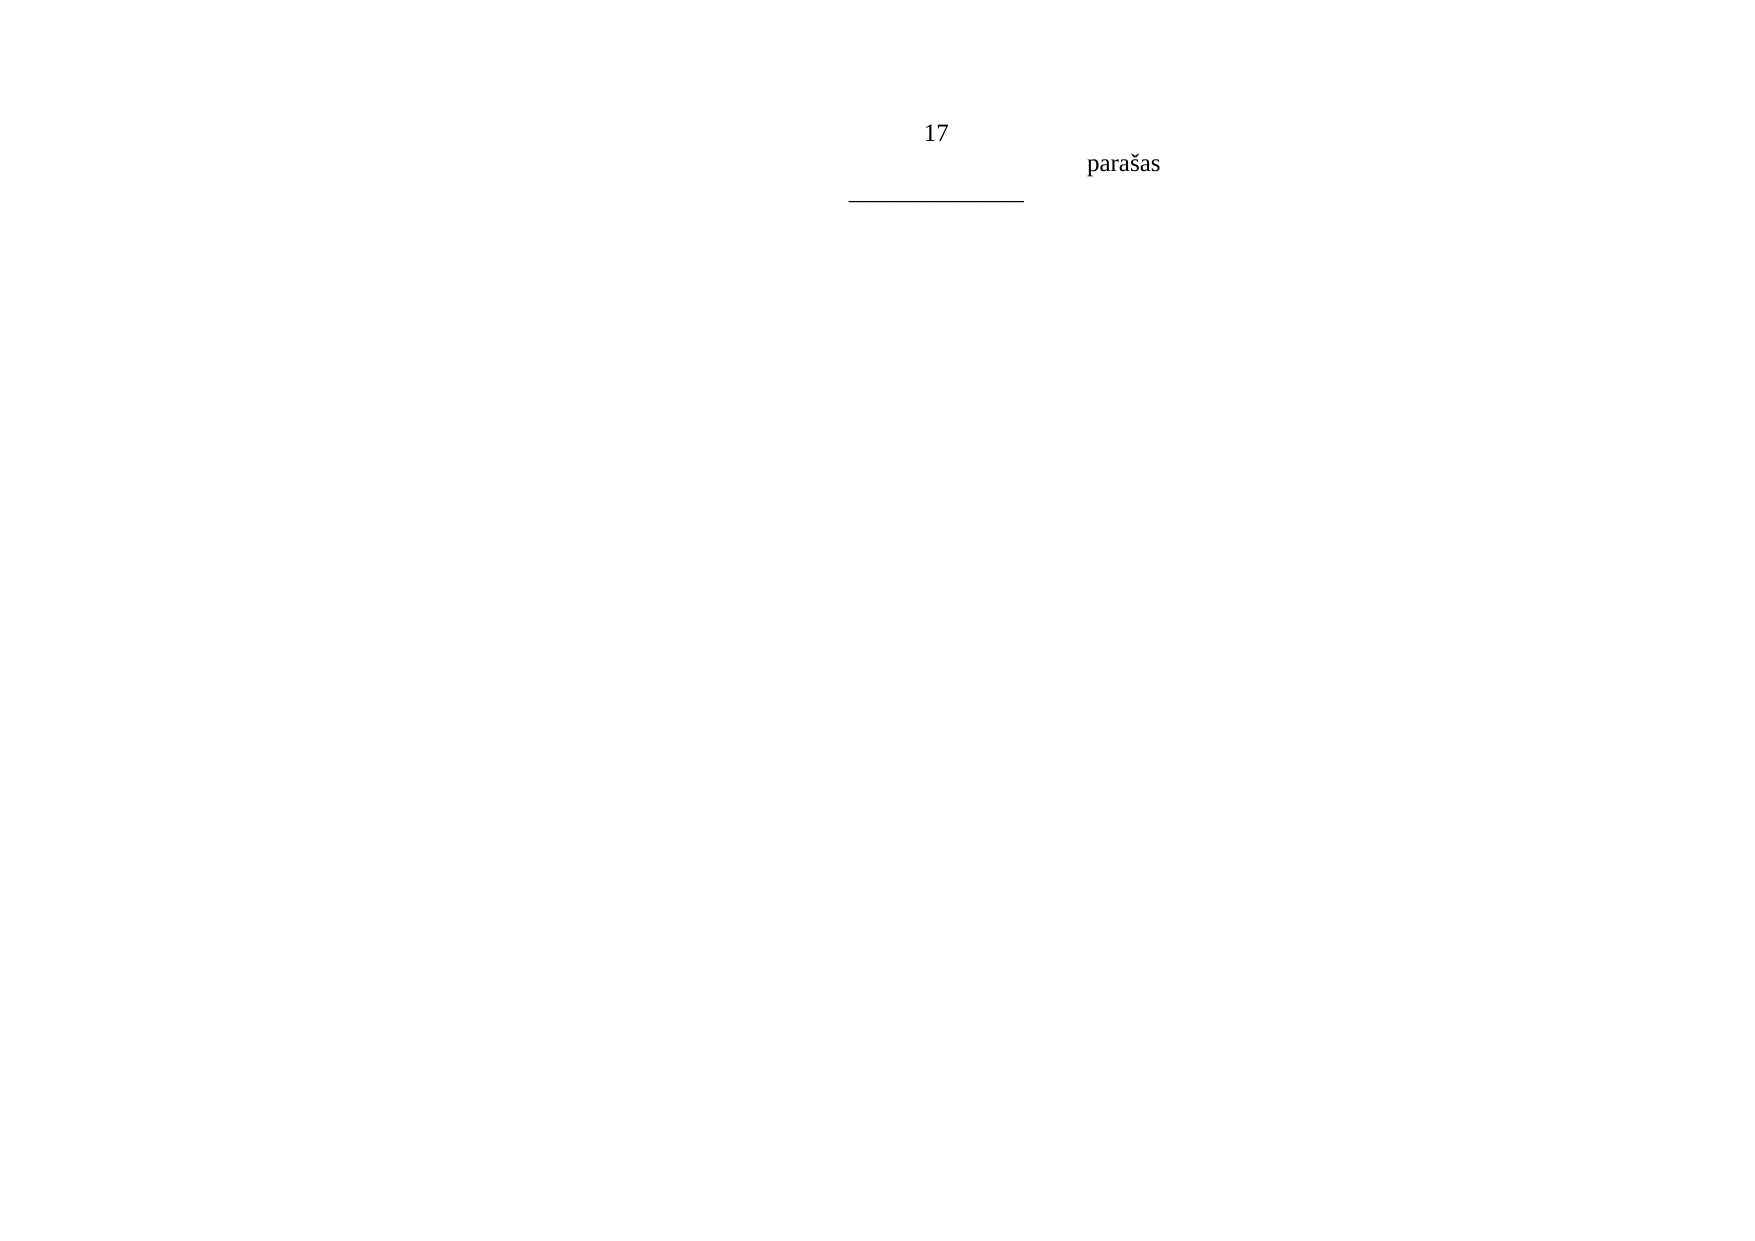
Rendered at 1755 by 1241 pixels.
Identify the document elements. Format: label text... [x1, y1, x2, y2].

text ______________ [177, 176, 1695, 205]
text parašas [177, 148, 1695, 176]
